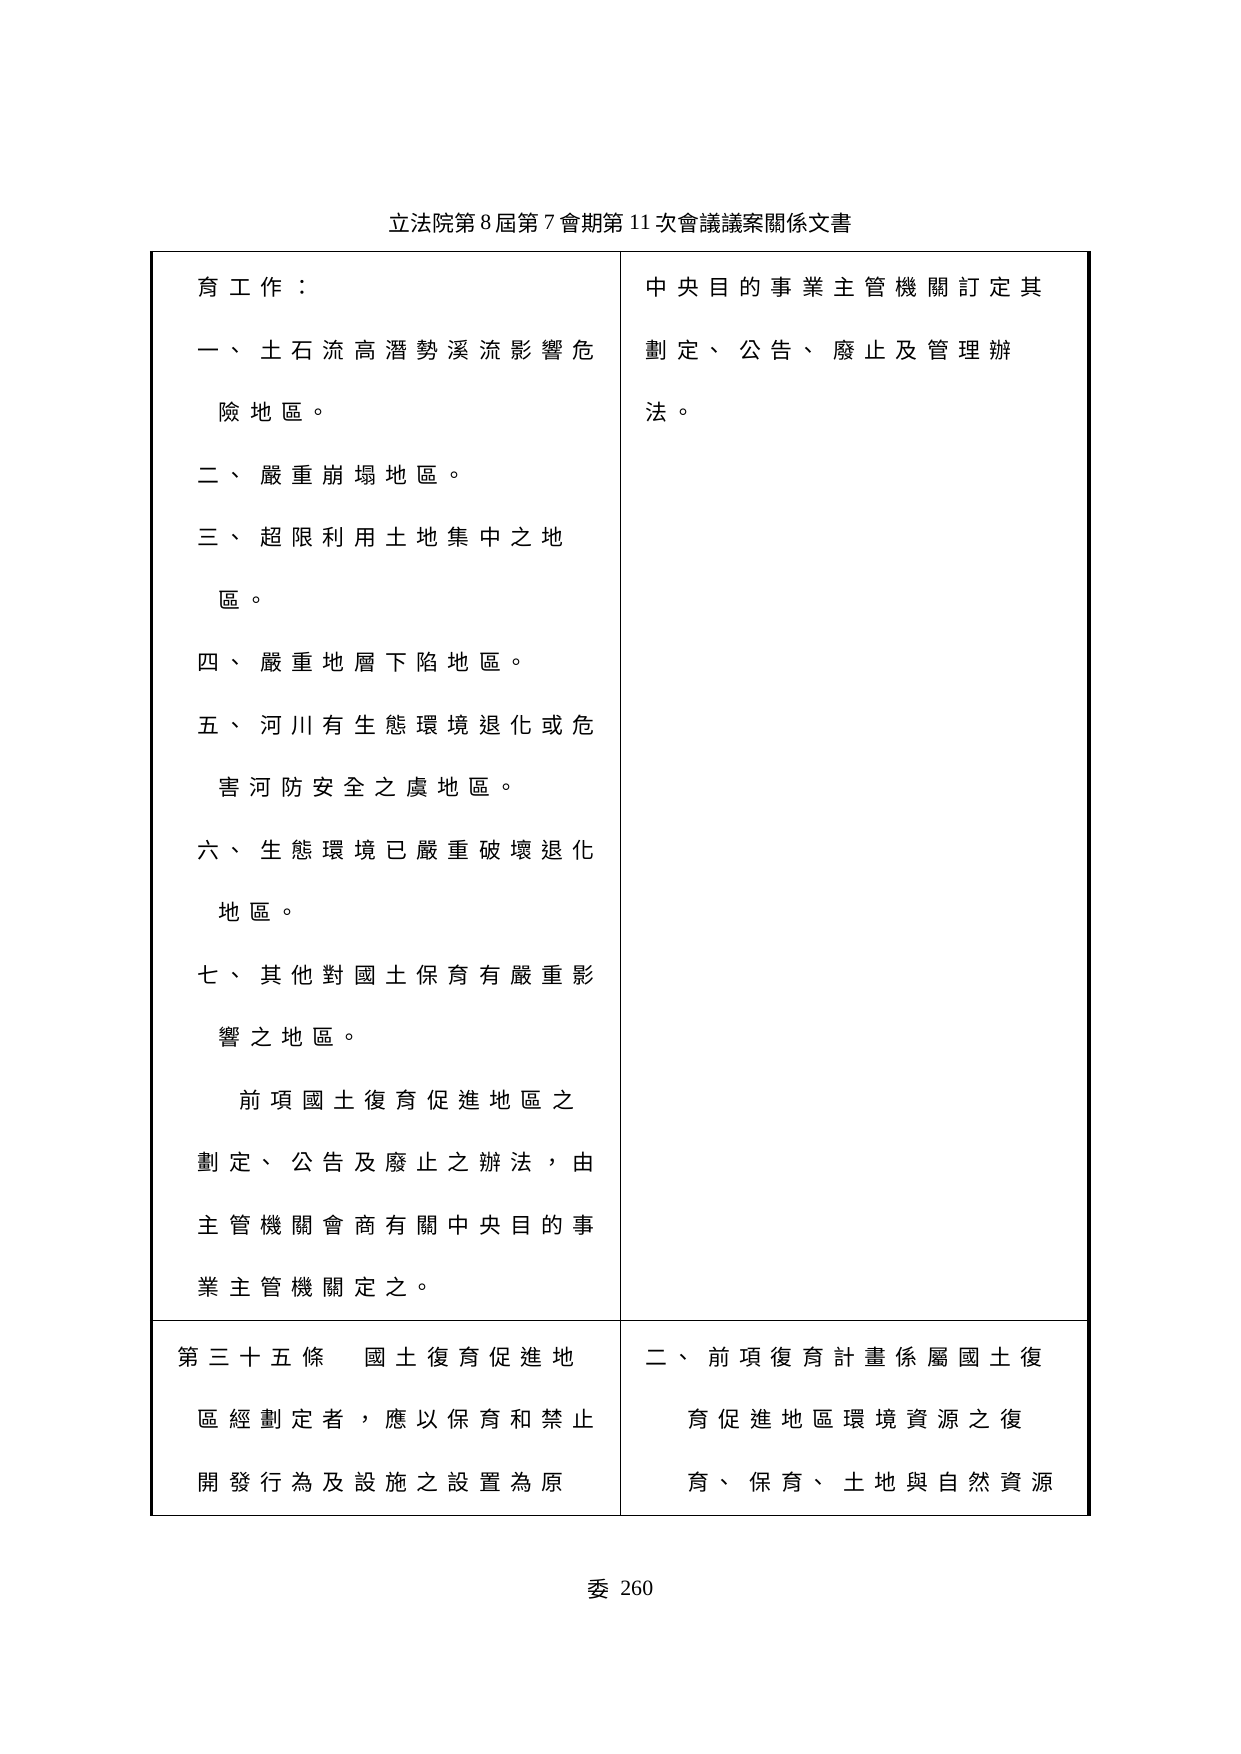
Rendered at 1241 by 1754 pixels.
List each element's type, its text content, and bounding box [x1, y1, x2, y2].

table_cell 育工作： 一、土石流高潛勢溪流影響危險地區。 二、嚴重崩塌地區。 三、超限利用土地集中之地區。 四、嚴重地層下陷地區。 五、河川有生態環境退化或危害河防安全之虞地區。 六、生態環境已嚴重破壞退化地區。 七、其他對國土保育有嚴重影響之地區。 前項國土復育促進地區之劃定、公告及廢止之辦法，由主管機關會商有關中央目的事業主管機關定之。 [153, 252, 620, 1320]
table_cell 第三十五條 國土復育促進地區經劃定者，應以保育和禁止開發行為及設施之設置為原 [153, 1321, 620, 1514]
table_cell 中央目的事業主管機關訂定其劃定、公告、廢止及管理辦法。 [621, 252, 1087, 1320]
table_cell 一、明定國土復育促進地區應擬訂復育計畫，加以推動執行。 二、前項復育計畫係屬國土復育促進地區環境資源之復育、保育、土地與自然資源開發與利用之管理等綜合性計畫。 三、國土復育促進地區復育計畫應定期通盤檢討，並得隨時報行政院。 四、為管理及復育工作順利進行，乃規定中央目的事業主管機關得依法徵收該等地區之私有土地及合法土地改良物。 [621, 1321, 1087, 1514]
